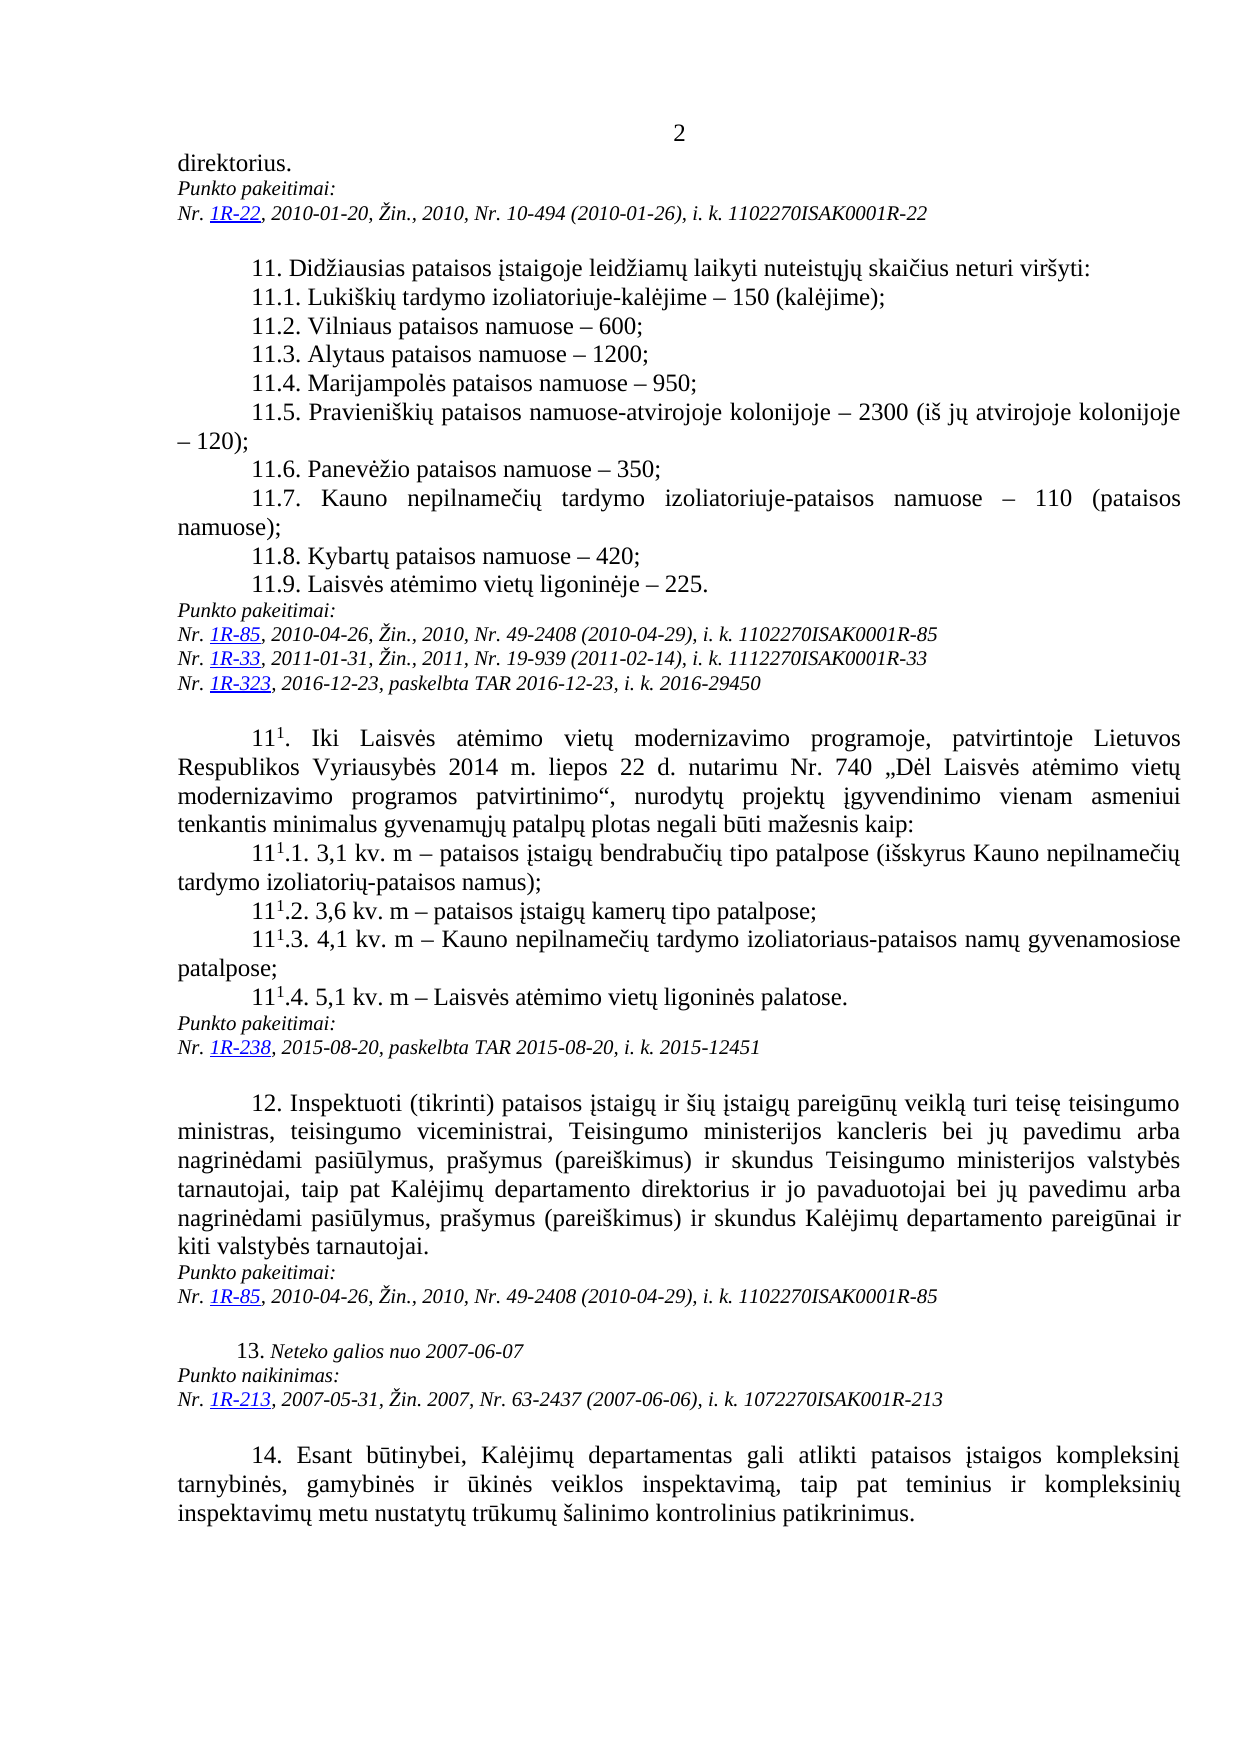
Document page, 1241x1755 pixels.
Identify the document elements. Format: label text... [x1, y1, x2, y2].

text 11.9. Laisvės atėmimo vietų ligoninėje – 225. [177, 569, 1181, 598]
text Punkto pakeitimai: [177, 598, 1181, 622]
text Punkto pakeitimai: [177, 1011, 1181, 1035]
text Punkto naikinimas: [177, 1363, 1181, 1387]
text 11.5. Pravieniškių pataisos namuose-atvirojoje kolonijoje – 2300 (iš jų atvirojoje kolonijoje – 120); [177, 397, 1181, 454]
text Punkto pakeitimai: [177, 1260, 1181, 1284]
text 111.4. 5,1 kv. m – Laisvės atėmimo vietų ligoninės palatose. [177, 982, 1181, 1011]
text 111.3. 4,1 kv. m – Kauno nepilnamečių tardymo izoliatoriaus-pataisos namų gyvenamosiose patalpose; [177, 924, 1181, 982]
text 14. Esant būtinybei, Kalėjimų departamentas gali atlikti pataisos įstaigos kompleksinį tarnybinės, gamybinės ir ūkinės veiklos inspektavimą, taip pat teminius ir kompleksinių inspektavimų metu nustatytų trūkumų šalinimo kontrolinius patikrinimus. [177, 1440, 1181, 1526]
text 11.4. Marijampolės pataisos namuose – 950; [177, 368, 1181, 397]
text Nr. 1R-85, 2010-04-26, Žin., 2010, Nr. 49-2408 (2010-04-29), i. k. 1102270ISAK0001R-85 [177, 622, 1181, 646]
text Nr. 1R-323, 2016-12-23, paskelbta TAR 2016-12-23, i. k. 2016-29450 [177, 670, 1181, 694]
text 11.1. Lukiškių tardymo izoliatoriuje-kalėjime – 150 (kalėjime); [177, 282, 1181, 311]
text Nr. 1R-213, 2007-05-31, Žin. 2007, Nr. 63-2437 (2007-06-06), i. k. 1072270ISAK001R-213 [177, 1387, 1181, 1411]
text 11. Didžiausias pataisos įstaigoje leidžiamų laikyti nuteistųjų skaičius neturi viršyti: [177, 253, 1181, 282]
text Nr. 1R-22, 2010-01-20, Žin., 2010, Nr. 10-494 (2010-01-26), i. k. 1102270ISAK0001R-22 [177, 200, 1181, 224]
text 111.2. 3,6 kv. m – pataisos įstaigų kamerų tipo patalpose; [177, 896, 1181, 924]
text 13. Neteko galios nuo 2007-06-07 [177, 1337, 1181, 1363]
text Punkto pakeitimai: [177, 176, 1181, 200]
text Nr. 1R-33, 2011-01-31, Žin., 2011, Nr. 19-939 (2011-02-14), i. k. 1112270ISAK0001R-33 [177, 646, 1181, 670]
text 11.2. Vilniaus pataisos namuose – 600; [177, 311, 1181, 339]
text Nr. 1R-85, 2010-04-26, Žin., 2010, Nr. 49-2408 (2010-04-29), i. k. 1102270ISAK0001R-85 [177, 1284, 1181, 1308]
text Nr. 1R-238, 2015-08-20, paskelbta TAR 2015-08-20, i. k. 2015-12451 [177, 1035, 1181, 1059]
text 111. Iki Laisvės atėmimo vietų modernizavimo programoje, patvirtintoje Lietuvos Respublikos Vyriausybės 2014 m. liepos 22 d. nutarimu Nr. 740 „Dėl Laisvės atėmimo vietų modernizavimo programos patvirtinimo“, nurodytų projektų įgyvendinimo vienam asmeniui tenkantis minimalus gyvenamųjų patalpų plotas negali būti mažesnis kaip: [177, 723, 1181, 838]
text 11.7. Kauno nepilnamečių tardymo izoliatoriuje-pataisos namuose – 110 (pataisos namuose); [177, 483, 1181, 541]
text direktorius. [177, 148, 1181, 176]
text 11.6. Panevėžio pataisos namuose – 350; [177, 454, 1181, 483]
text 11.3. Alytaus pataisos namuose – 1200; [177, 339, 1181, 368]
text 12. Inspektuoti (tikrinti) pataisos įstaigų ir šių įstaigų pareigūnų veiklą turi teisę teisingumo ministras, teisingumo viceministrai, Teisingumo ministerijos kancleris bei jų pavedimu arba nagrinėdami pasiūlymus, prašymus (pareiškimus) ir skundus Teisingumo ministerijos valstybės tarnautojai, taip pat Kalėjimų departamento direktorius ir jo pavaduotojai bei jų pavedimu arba nagrinėdami pasiūlymus, prašymus (pareiškimus) ir skundus Kalėjimų departamento pareigūnai ir kiti valstybės tarnautojai. [177, 1088, 1181, 1260]
text 111.1. 3,1 kv. m – pataisos įstaigų bendrabučių tipo patalpose (išskyrus Kauno nepilnamečių tardymo izoliatorių-pataisos namus); [177, 838, 1181, 896]
text 11.8. Kybartų pataisos namuose – 420; [177, 541, 1181, 569]
